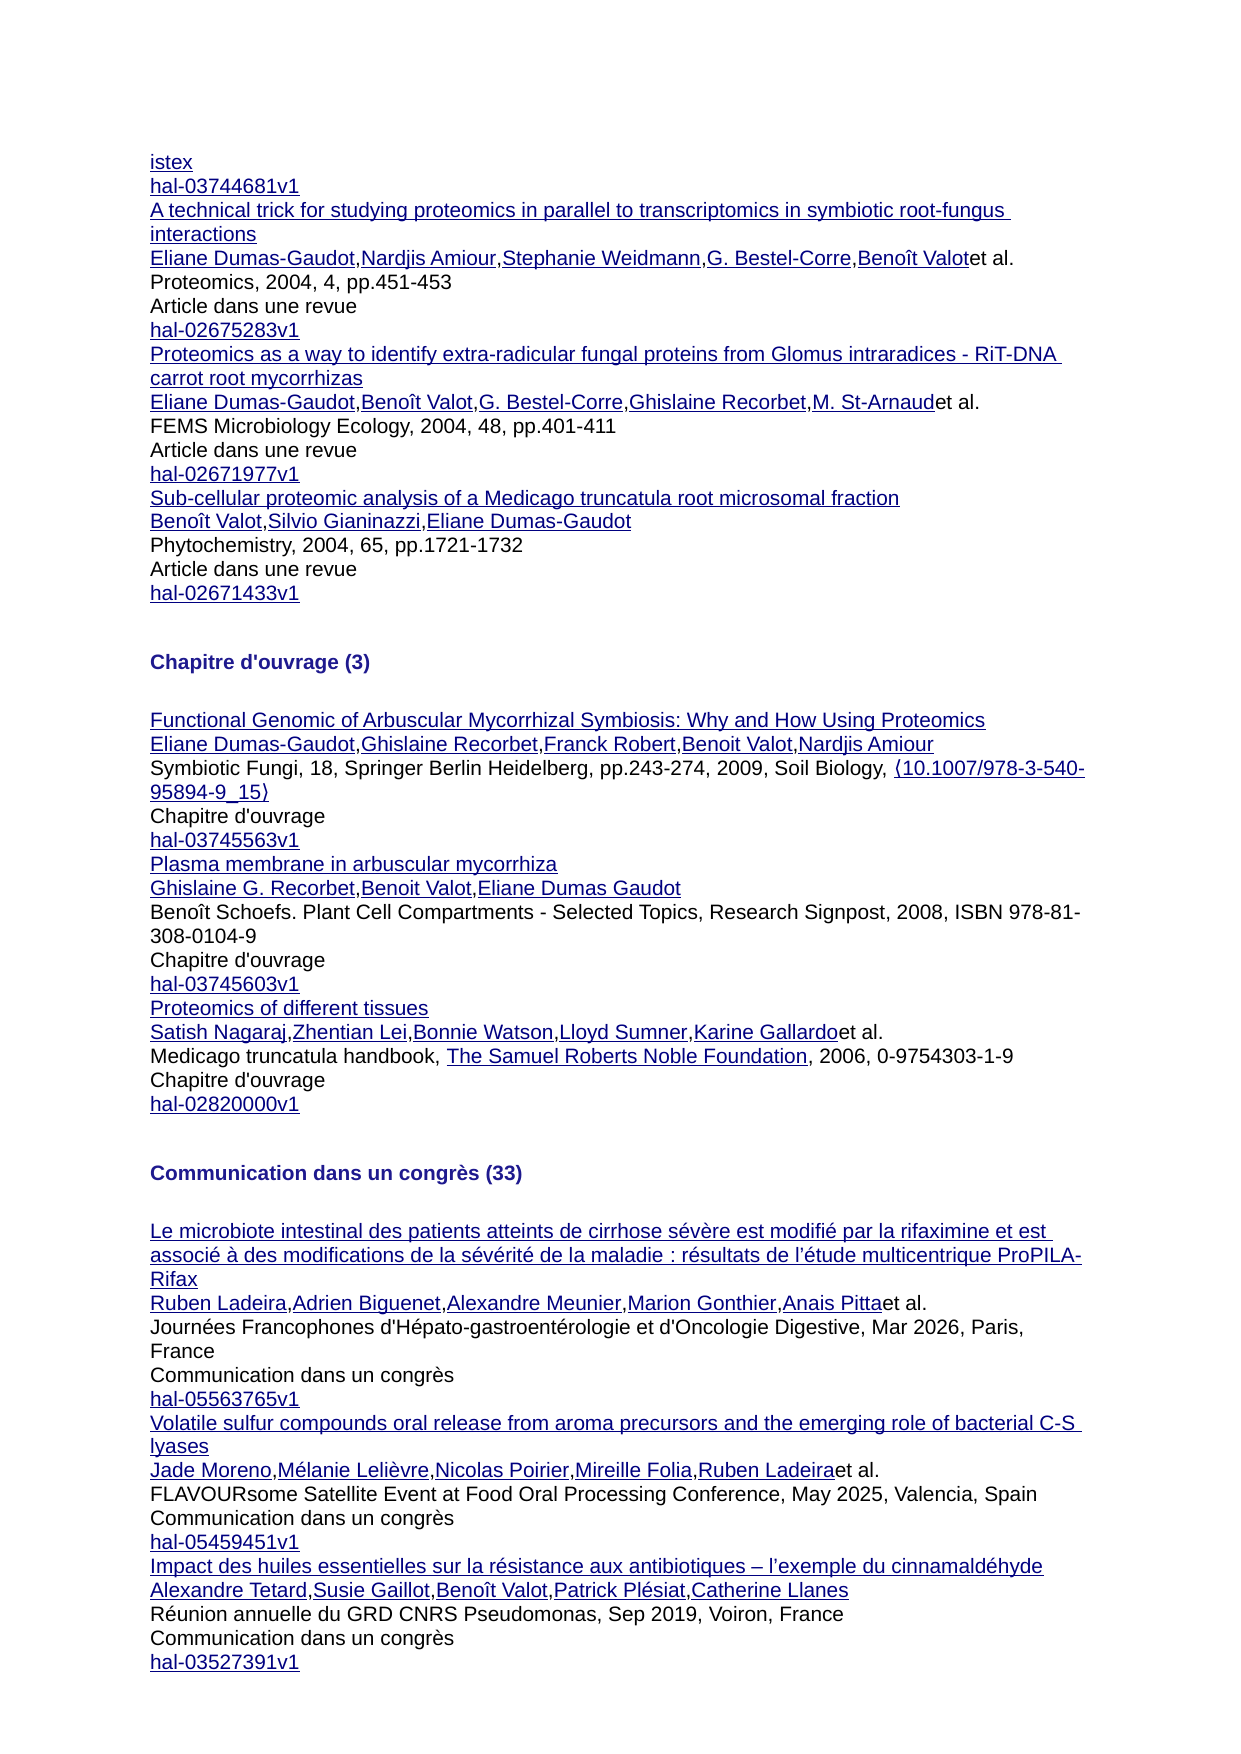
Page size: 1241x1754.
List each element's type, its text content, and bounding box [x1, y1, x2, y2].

table_cell Proteomics of different tissues Satish Nagaraj,Zhentian Lei,Bonnie Watson,Lloyd Sumner,Karine Gallardoet al. Medicago truncatula handbook, The Samuel Roberts Noble Foundation, 2006, 0-9754303-1-9 Chapitre d'ouvrage hal-02820000v1 [150, 996, 1090, 1116]
table_cell Plasma membrane in arbuscular mycorrhiza Ghislaine G. Recorbet,Benoit Valot,Eliane Dumas Gaudot Benoît Schoefs. Plant Cell Compartments - Selected Topics, Research Signpost, 2008, ISBN 978-81-308-0104-9 Chapitre d'ouvrage hal-03745603v1 [150, 852, 1090, 996]
table_cell Impact des huiles essentielles sur la résistance aux antibiotiques – l’exemple du cinnamaldéhyde Alexandre Tetard,Susie Gaillot,Benoît Valot,Patrick Plésiat,Catherine Llanes Réunion annuelle du GRD CNRS Pseudomonas, Sep 2019, Voiron, France Communication dans un congrès hal-03527391v1 [150, 1554, 1090, 1674]
table_cell Sub-cellular proteomic analysis of a Medicago truncatula root microsomal fraction Benoît Valot,Silvio Gianinazzi,Eliane Dumas-Gaudot Phytochemistry, 2004, 65, pp.1721-1732 Article dans une revue hal-02671433v1 [150, 485, 1090, 605]
subtitle Chapitre d'ouvrage (3) [150, 650, 1090, 674]
table_cell A technical trick for studying proteomics in parallel to transcriptomics in symbiotic root-fungus interactions Eliane Dumas-Gaudot,Nardjis Amiour,Stephanie Weidmann,G. Bestel-Corre,Benoît Valotet al. Proteomics, 2004, 4, pp.451-453 Article dans une revue hal-02675283v1 [150, 198, 1090, 342]
table_cell istex hal-03744681v1 [150, 150, 1090, 198]
table_cell Proteomics as a way to identify extra-radicular fungal proteins from Glomus intraradices - RiT-DNA carrot root mycorrhizas Eliane Dumas-Gaudot,Benoît Valot,G. Bestel-Corre,Ghislaine Recorbet,M. St-Arnaudet al. FEMS Microbiology Ecology, 2004, 48, pp.401-411 Article dans une revue hal-02671977v1 [150, 342, 1090, 485]
table_header Functional Genomic of Arbuscular Mycorrhizal Symbiosis: Why and How Using Proteomics Eliane Dumas-Gaudot,Ghislaine Recorbet,Franck Robert,Benoit Valot,Nardjis Amiour Symbiotic Fungi, 18, Springer Berlin Heidelberg, pp.243-274, 2009, Soil Biology, ⟨10.1007/978-3-540-95894-9_15⟩ Chapitre d'ouvrage hal-03745563v1 [150, 708, 1090, 852]
subtitle Communication dans un congrès (33) [150, 1160, 1090, 1184]
table_cell Volatile sulfur compounds oral release from aroma precursors and the emerging role of bacterial C-S lyases Jade Moreno,Mélanie Lelièvre,Nicolas Poirier,Mireille Folia,Ruben Ladeiraet al. FLAVOURsome Satellite Event at Food Oral Processing Conference, May 2025, Valencia, Spain Communication dans un congrès hal-05459451v1 [150, 1410, 1090, 1554]
table_header Le microbiote intestinal des patients atteints de cirrhose sévère est modifié par la rifaximine et est associé à des modifications de la sévérité de la maladie : résultats de l’étude multicentrique ProPILA-Rifax Ruben Ladeira,Adrien Biguenet,Alexandre Meunier,Marion Gonthier,Anais Pittaet al. Journées Francophones d'Hépato-gastroentérologie et d'Oncologie Digestive, Mar 2026, Paris, France Communication dans un congrès hal-05563765v1 [150, 1219, 1090, 1410]
